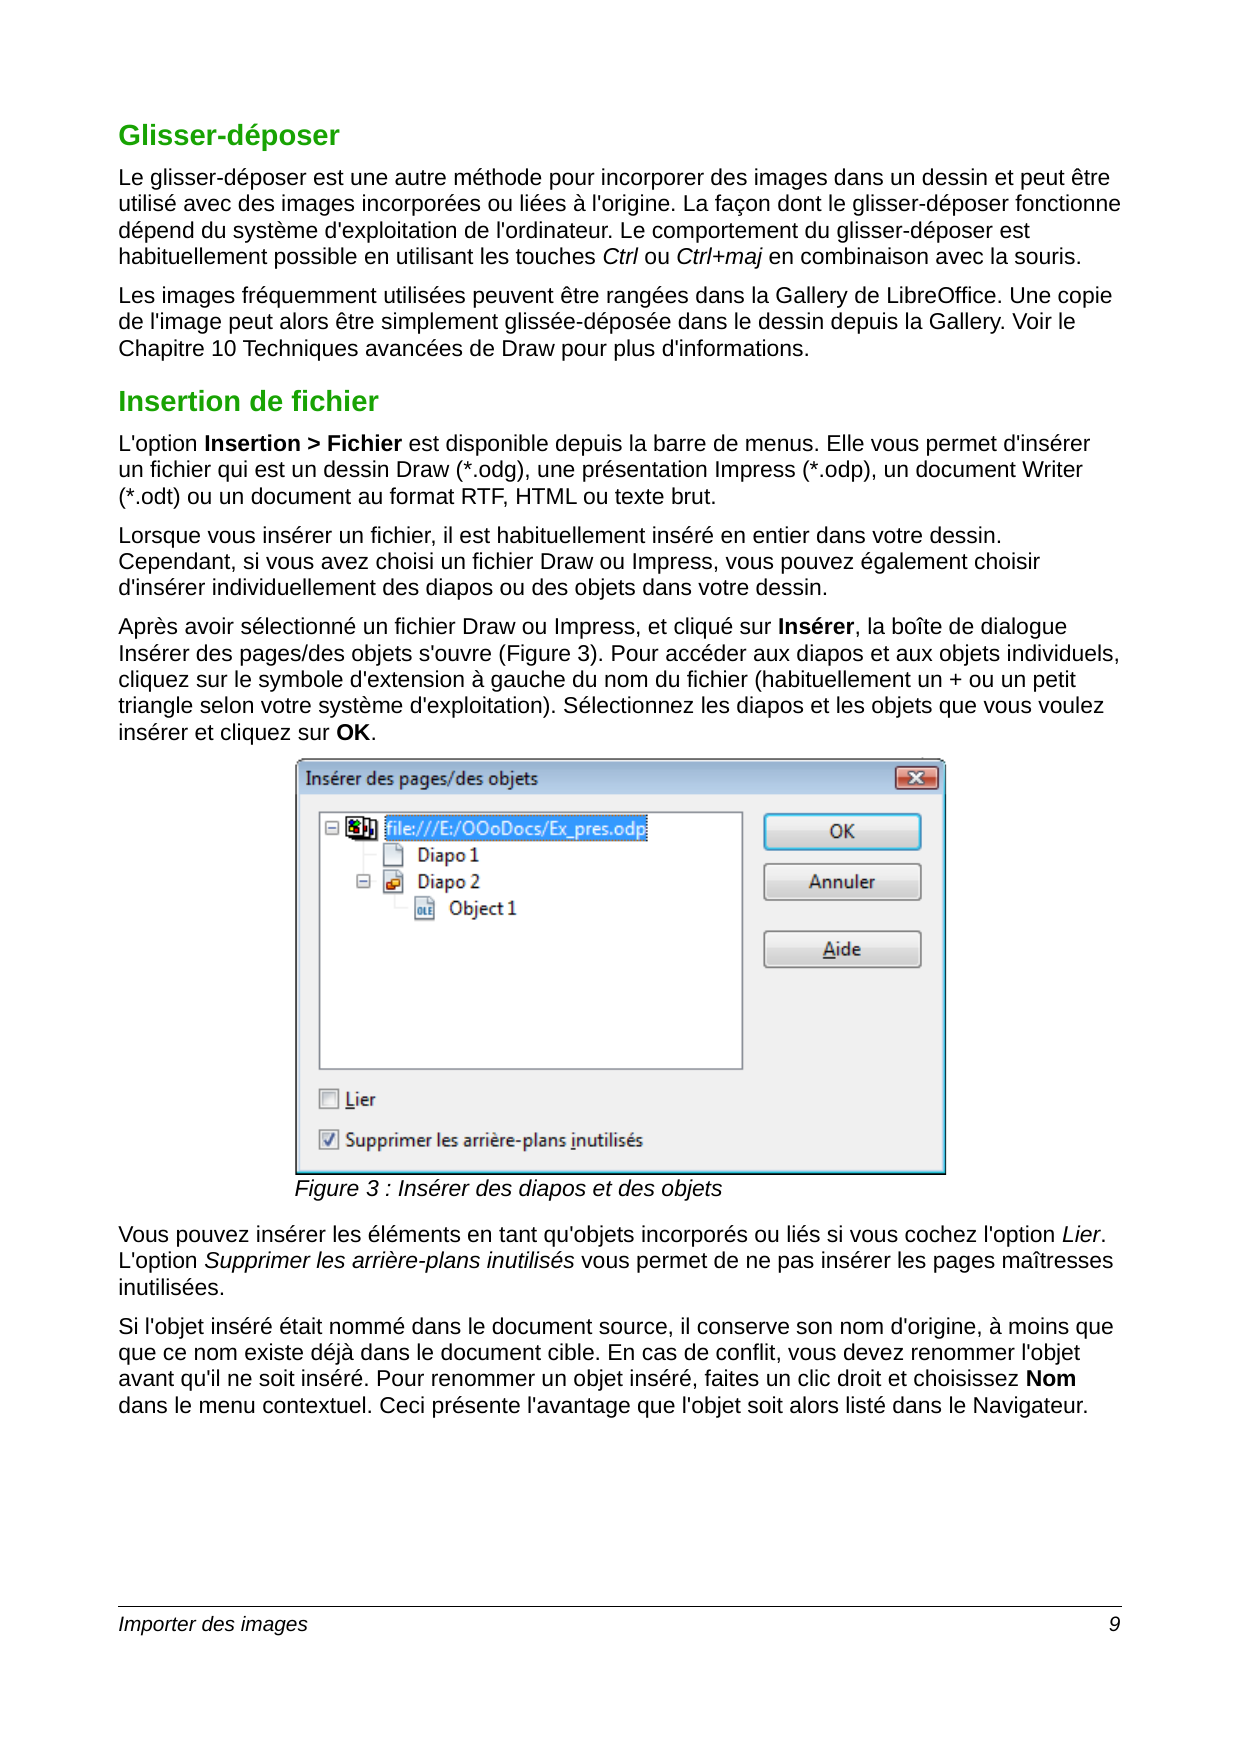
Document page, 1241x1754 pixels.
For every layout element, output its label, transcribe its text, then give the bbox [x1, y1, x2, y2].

text Le glisser-déposer est une autre méthode pour incorporer des images dans un dessin et peut être utilisé avec des images incorporées ou liées à l'origine. La façon dont le glisser-déposer fonctionne dépend du système d'exploitation de l'ordinateur. Le comportement du glisser-déposer est habituellement possible en utilisant les touches Ctrl ou Ctrl+maj en combinaison avec la souris. [118, 164, 1122, 269]
subtitle Glisser-déposer [118, 118, 1122, 152]
text Après avoir sélectionné un fichier Draw ou Impress, et cliqué sur Insérer, la boîte de dialogue Insérer des pages/des objets s'ouvre (Figure 3). Pour accéder aux diapos et aux objets individuels, cliquez sur le symbole d'extension à gauche du nom du fichier (habituellement un + ou un petit triangle selon votre système d'exploitation). Sélectionnez les diapos et les objets que vous voulez insérer et cliquez sur OK. [118, 613, 1122, 745]
subtitle Insertion de fichier [118, 384, 1122, 418]
text Vous pouvez insérer les éléments en tant qu'objets incorporés ou liés si vous cochez l'option Lier. L'option Supprimer les arrière-plans inutilisés vous permet de ne pas insérer les pages maîtresses inutilisées. [118, 1221, 1122, 1300]
picture [294, 757, 947, 1175]
text Les images fréquemment utilisées peuvent être rangées dans la Gallery de LibreOffice. Une copie de l'image peut alors être simplement glissée-déposée dans le dessin depuis la Gallery. Voir le Chapitre 10 Techniques avancées de Draw pour plus d'informations. [118, 282, 1122, 361]
text L'option Insertion > Fichier est disponible depuis la barre de menus. Elle vous permet d'insérer un fichier qui est un dessin Draw (*.odg), une présentation Impress (*.odp), un document Writer (*.odt) ou un document au format RTF, HTML ou texte brut. [118, 430, 1122, 509]
text Lorsque vous insérer un fichier, il est habituellement inséré en entier dans votre dessin. Cependant, si vous avez choisi un fichier Draw ou Impress, vous pouvez également choisir d'insérer individuellement des diapos ou des objets dans votre dessin. [118, 522, 1122, 601]
text Si l'objet inséré était nommé dans le document source, il conserve son nom d'origine, à moins que que ce nom existe déjà dans le document cible. En cas de conflit, vous devez renommer l'objet avant qu'il ne soit inséré. Pour renommer un objet inséré, faites un clic droit et choisissez Nom dans le menu contextuel. Ceci présente l'avantage que l'objet soit alors listé dans le Navigateur. [118, 1313, 1122, 1418]
text Figure 3 : Insérer des diapos et des objets [294, 1175, 946, 1201]
